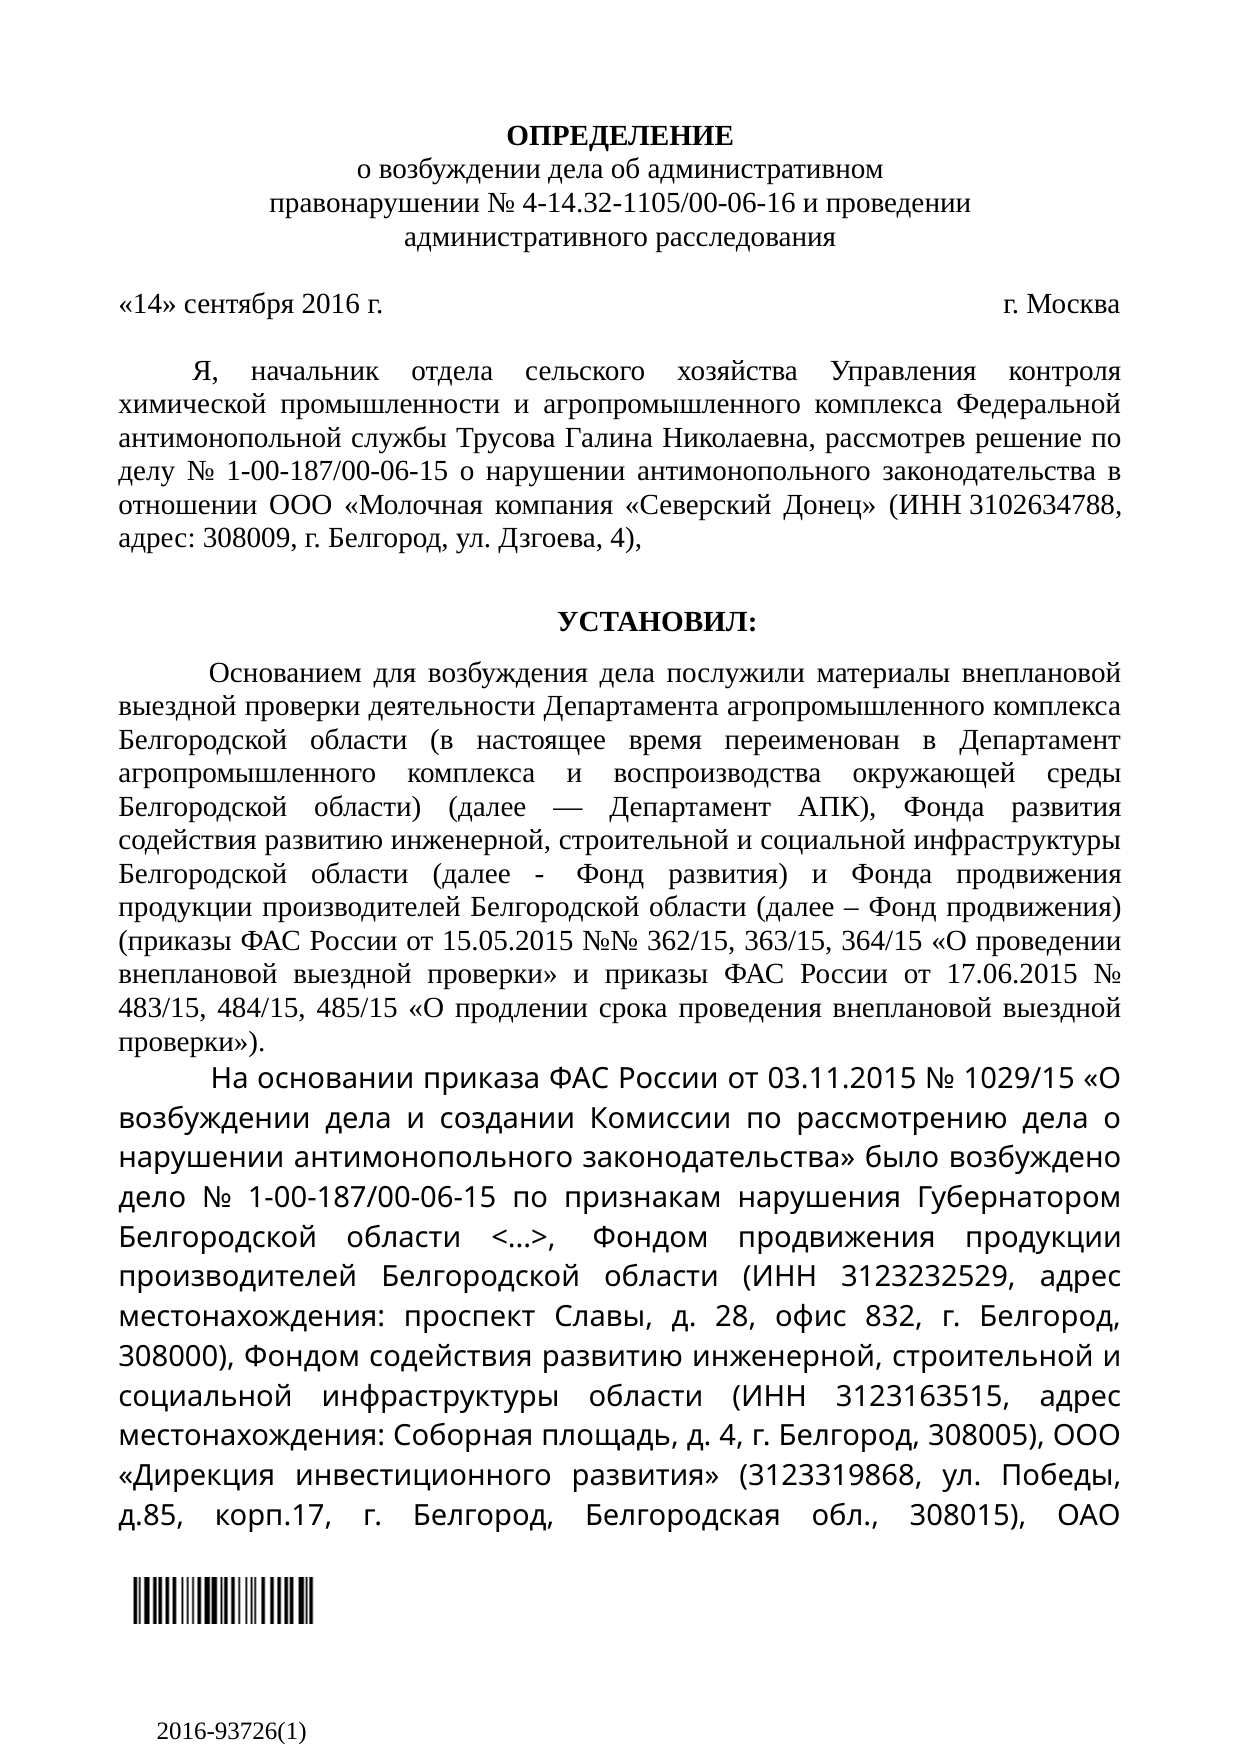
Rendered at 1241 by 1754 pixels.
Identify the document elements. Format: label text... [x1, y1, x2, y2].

text правонарушении № 4-14.32-1105/00-06-16 и проведении [118, 185, 1122, 219]
text Основанием для возбуждения дела послужили материалы внеплановой выездной проверки деятельности Департамента агропромышленного комплекса Белгородской области (в настоящее время переименован в Департамент агропромышленного комплекса и воспроизводства окружающей среды Белгородской области) (далее — Департамент АПК), Фонда развития содействия развитию инженерной, строительной и социальной инфраструктуры Белгородской области (далее - Фонд развития) и Фонда продвижения продукции производителей Белгородской области (далее – Фонд продвижения) (приказы ФАС России от 15.05.2015 №№ 362/15, 363/15, 364/15 «О проведении внеплановой выездной проверки» и приказы ФАС России от 17.06.2015 № 483/15, 484/15, 485/15 «О продлении срока проведения внеплановой выездной проверки»). [118, 655, 1122, 1057]
text о возбуждении дела об административном [118, 152, 1122, 185]
text ОПРЕДЕЛЕНИЕ [118, 118, 1122, 152]
text Я, начальник отдела сельского хозяйства Управления контроля химической промышленности и агропромышленного комплекса Федеральной антимонопольной службы Трусова Галина Николаевна, рассмотрев решение по делу № 1-00-187/00-06-15 о нарушении антимонопольного законодательства в отношении ООО «Молочная компания «Северский Донец» (ИНН 3102634788, адрес: 308009, г. Белгород, ул. Дзгоева, 4), [118, 353, 1122, 554]
text УСТАНОВИЛ: [118, 604, 1122, 638]
text На основании приказа ФАС России от 03.11.2015 № 1029/15 «О возбуждении дела и создании Комиссии по рассмотрению дела о нарушении антимонопольного законодательства» было возбуждено дело № 1-00-187/00-06-15 по признакам нарушения Губернатором Белгородской области <...>, Фондом продвижения продукции производителей Белгородской области (ИНН 3123232529, адрес местонахождения: проспект Славы, д. 28, офис 832, г. Белгород, 308000), Фондом содействия развитию инженерной, строительной и социальной инфраструктуры области (ИНН 3123163515, адрес местонахождения: Соборная площадь, д. 4, г. Белгород, 308005), ООО «Дирекция инвестиционного развития» (3123319868, ул. Победы, д.85, корп.17, г. Белгород, Белгородская обл., 308015), ОАО [118, 1057, 1122, 1533]
text административного расследования [118, 219, 1122, 252]
text «14» сентября 2016 г. г. Москва [118, 286, 1122, 319]
picture [118, 1577, 331, 1624]
